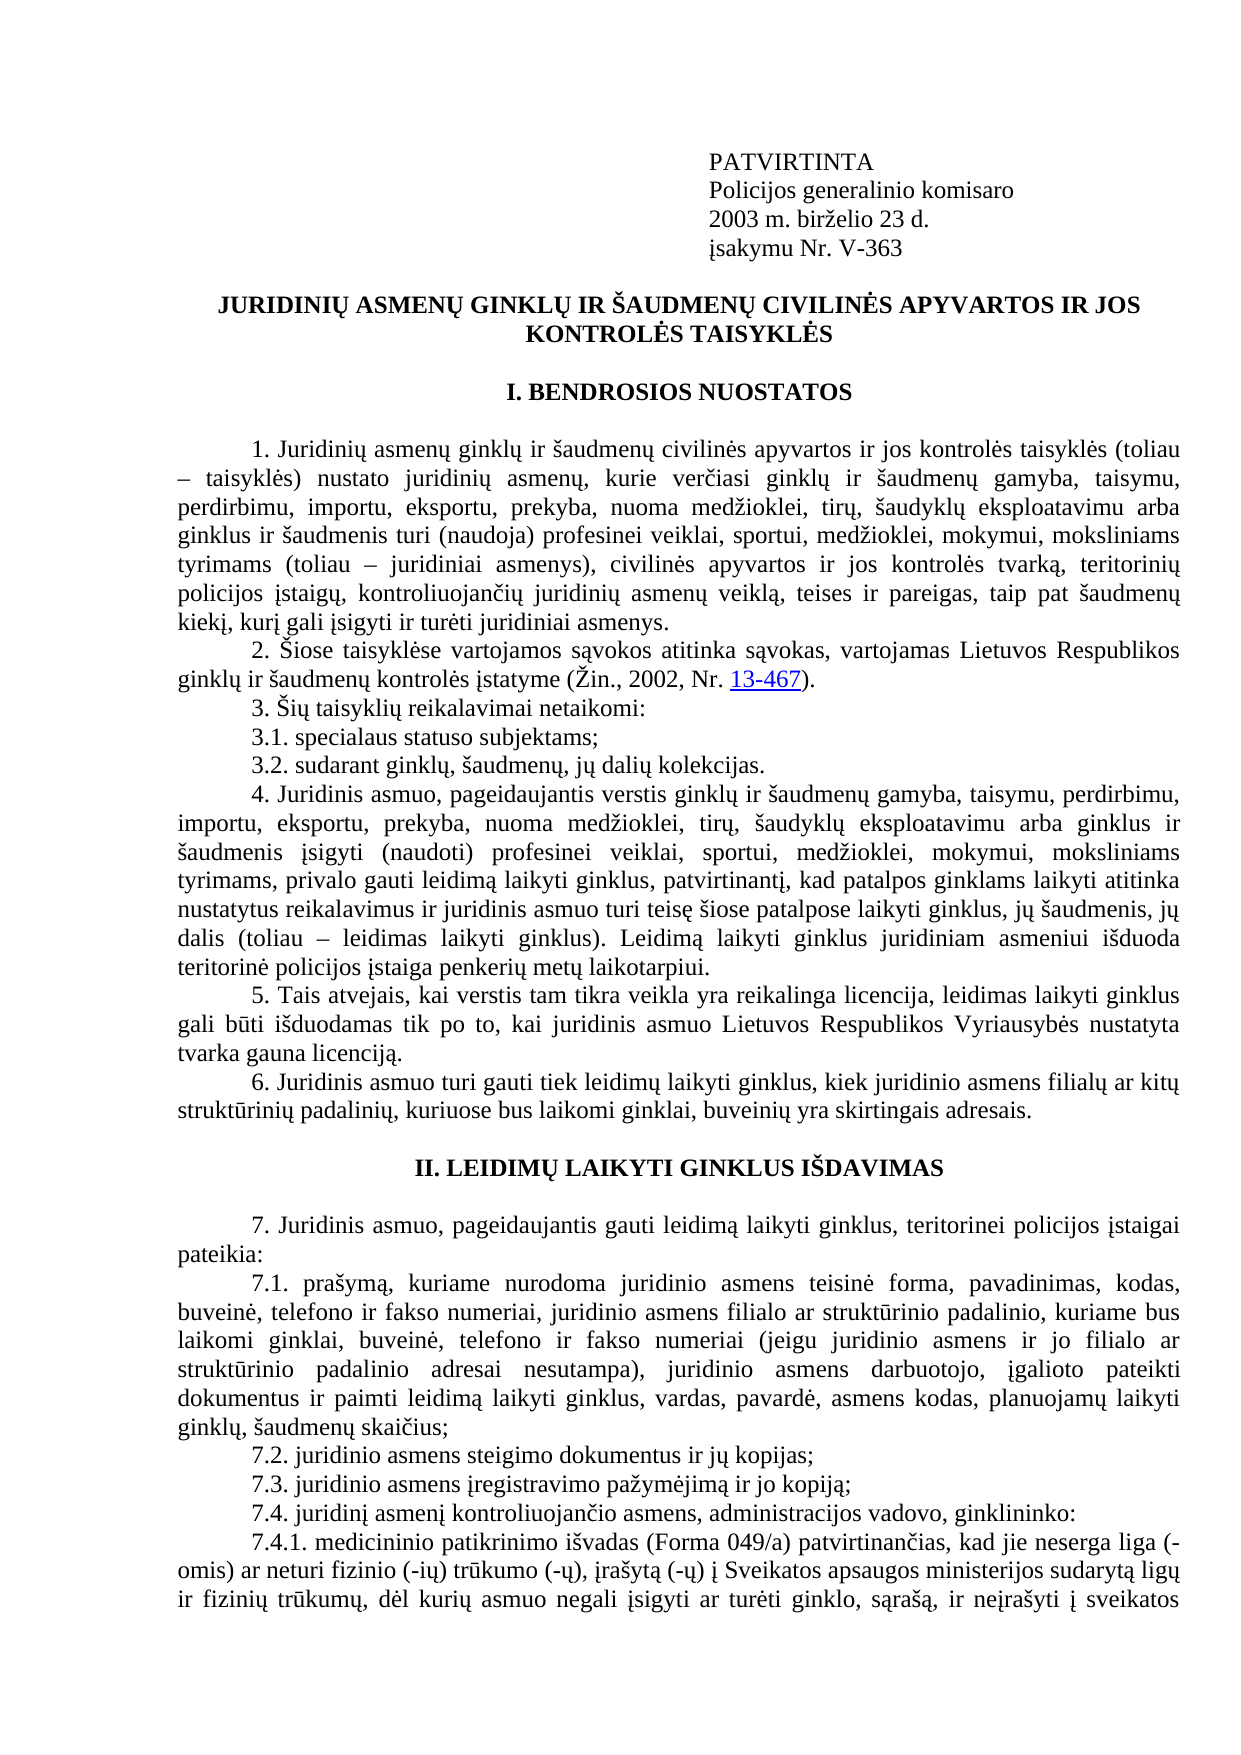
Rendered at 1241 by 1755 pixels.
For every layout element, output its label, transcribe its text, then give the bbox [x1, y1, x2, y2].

text 7.2. juridinio asmens steigimo dokumentus ir jų kopijas; [177, 1441, 1181, 1469]
text 1. Juridinių asmenų ginklų ir šaudmenų civilinės apyvartos ir jos kontrolės taisyklės (toliau – taisyklės) nustato juridinių asmenų, kurie verčiasi ginklų ir šaudmenų gamyba, taisymu, perdirbimu, importu, eksportu, prekyba, nuoma medžioklei, tirų, šaudyklų eksploatavimu arba ginklus ir šaudmenis turi (naudoja) profesinei veiklai, sportui, medžioklei, mokymui, moksliniams tyrimams (toliau – juridiniai asmenys), civilinės apyvartos ir jos kontrolės tvarką, teritorinių policijos įstaigų, kontroliuojančių juridinių asmenų veiklą, teises ir pareigas, taip pat šaudmenų kiekį, kurį gali įsigyti ir turėti juridiniai asmenys. [177, 434, 1181, 636]
text Policijos generalinio komisaro [177, 176, 1181, 204]
text II. leidimų laikyti ginklus išdavimas [177, 1153, 1181, 1182]
text juridinių asmenų ginklų ir šaudmenų civilinės apyvartos ir jos kontrolės taisyklės [177, 291, 1181, 348]
text 3.1. specialaus statuso subjektams; [177, 722, 1181, 751]
text 7.3. juridinio asmens įregistravimo pažymėjimą ir jo kopiją; [177, 1469, 1181, 1498]
text I. Bendrosios nuostatos [177, 377, 1181, 406]
text 7.1. prašymą, kuriame nurodoma juridinio asmens teisinė forma, pavadinimas, kodas, buveinė, telefono ir fakso numeriai, juridinio asmens filialo ar struktūrinio padalinio, kuriame bus laikomi ginklai, buveinė, telefono ir fakso numeriai (jeigu juridinio asmens ir jo filialo ar struktūrinio padalinio adresai nesutampa), juridinio asmens darbuotojo, įgalioto pateikti dokumentus ir paimti leidimą laikyti ginklus, vardas, pavardė, asmens kodas, planuojamų laikyti ginklų, šaudmenų skaičius; [177, 1268, 1181, 1441]
text 3.2. sudarant ginklų, šaudmenų, jų dalių kolekcijas. [177, 751, 1181, 779]
text įsakymu Nr. V-363 [177, 233, 1181, 262]
text 3. Šių taisyklių reikalavimai netaikomi: [177, 693, 1181, 722]
text 4. Juridinis asmuo, pageidaujantis verstis ginklų ir šaudmenų gamyba, taisymu, perdirbimu, importu, eksportu, prekyba, nuoma medžioklei, tirų, šaudyklų eksploatavimu arba ginklus ir šaudmenis įsigyti (naudoti) profesinei veiklai, sportui, medžioklei, mokymui, moksliniams tyrimams, privalo gauti leidimą laikyti ginklus, patvirtinantį, kad patalpos ginklams laikyti atitinka nustatytus reikalavimus ir juridinis asmuo turi teisę šiose patalpose laikyti ginklus, jų šaudmenis, jų dalis (toliau – leidimas laikyti ginklus). Leidimą laikyti ginklus juridiniam asmeniui išduoda teritorinė policijos įstaiga penkerių metų laikotarpiui. [177, 779, 1181, 981]
text 7.4.1. medicininio patikrinimo išvadas (Forma 049/a) patvirtinančias, kad jie neserga liga (-omis) ar neturi fizinio (-ių) trūkumo (-ų), įrašytą (-ų) į Sveikatos apsaugos ministerijos sudarytą ligų ir fizinių trūkumų, dėl kurių asmuo negali įsigyti ar turėti ginklo, sąrašą, ir neįrašyti į sveikatos [177, 1527, 1181, 1613]
text 7. Juridinis asmuo, pageidaujantis gauti leidimą laikyti ginklus, teritorinei policijos įstaigai pateikia: [177, 1211, 1181, 1268]
text 5. Tais atvejais, kai verstis tam tikra veikla yra reikalinga licencija, leidimas laikyti ginklus gali būti išduodamas tik po to, kai juridinis asmuo Lietuvos Respublikos Vyriausybės nustatyta tvarka gauna licenciją. [177, 981, 1181, 1067]
text 2003 m. birželio 23 d. [177, 204, 1181, 233]
text 7.4. juridinį asmenį kontroliuojančio asmens, administracijos vadovo, ginklininko: [177, 1498, 1181, 1527]
text PATVIRTINTA [177, 147, 1181, 176]
text 2. Šiose taisyklėse vartojamos sąvokos atitinka sąvokas, vartojamas Lietuvos Respublikos ginklų ir šaudmenų kontrolės įstatyme (Žin., 2002, Nr. 13-467). [177, 636, 1181, 693]
text 6. Juridinis asmuo turi gauti tiek leidimų laikyti ginklus, kiek juridinio asmens filialų ar kitų struktūrinių padalinių, kuriuose bus laikomi ginklai, buveinių yra skirtingais adresais. [177, 1067, 1181, 1124]
